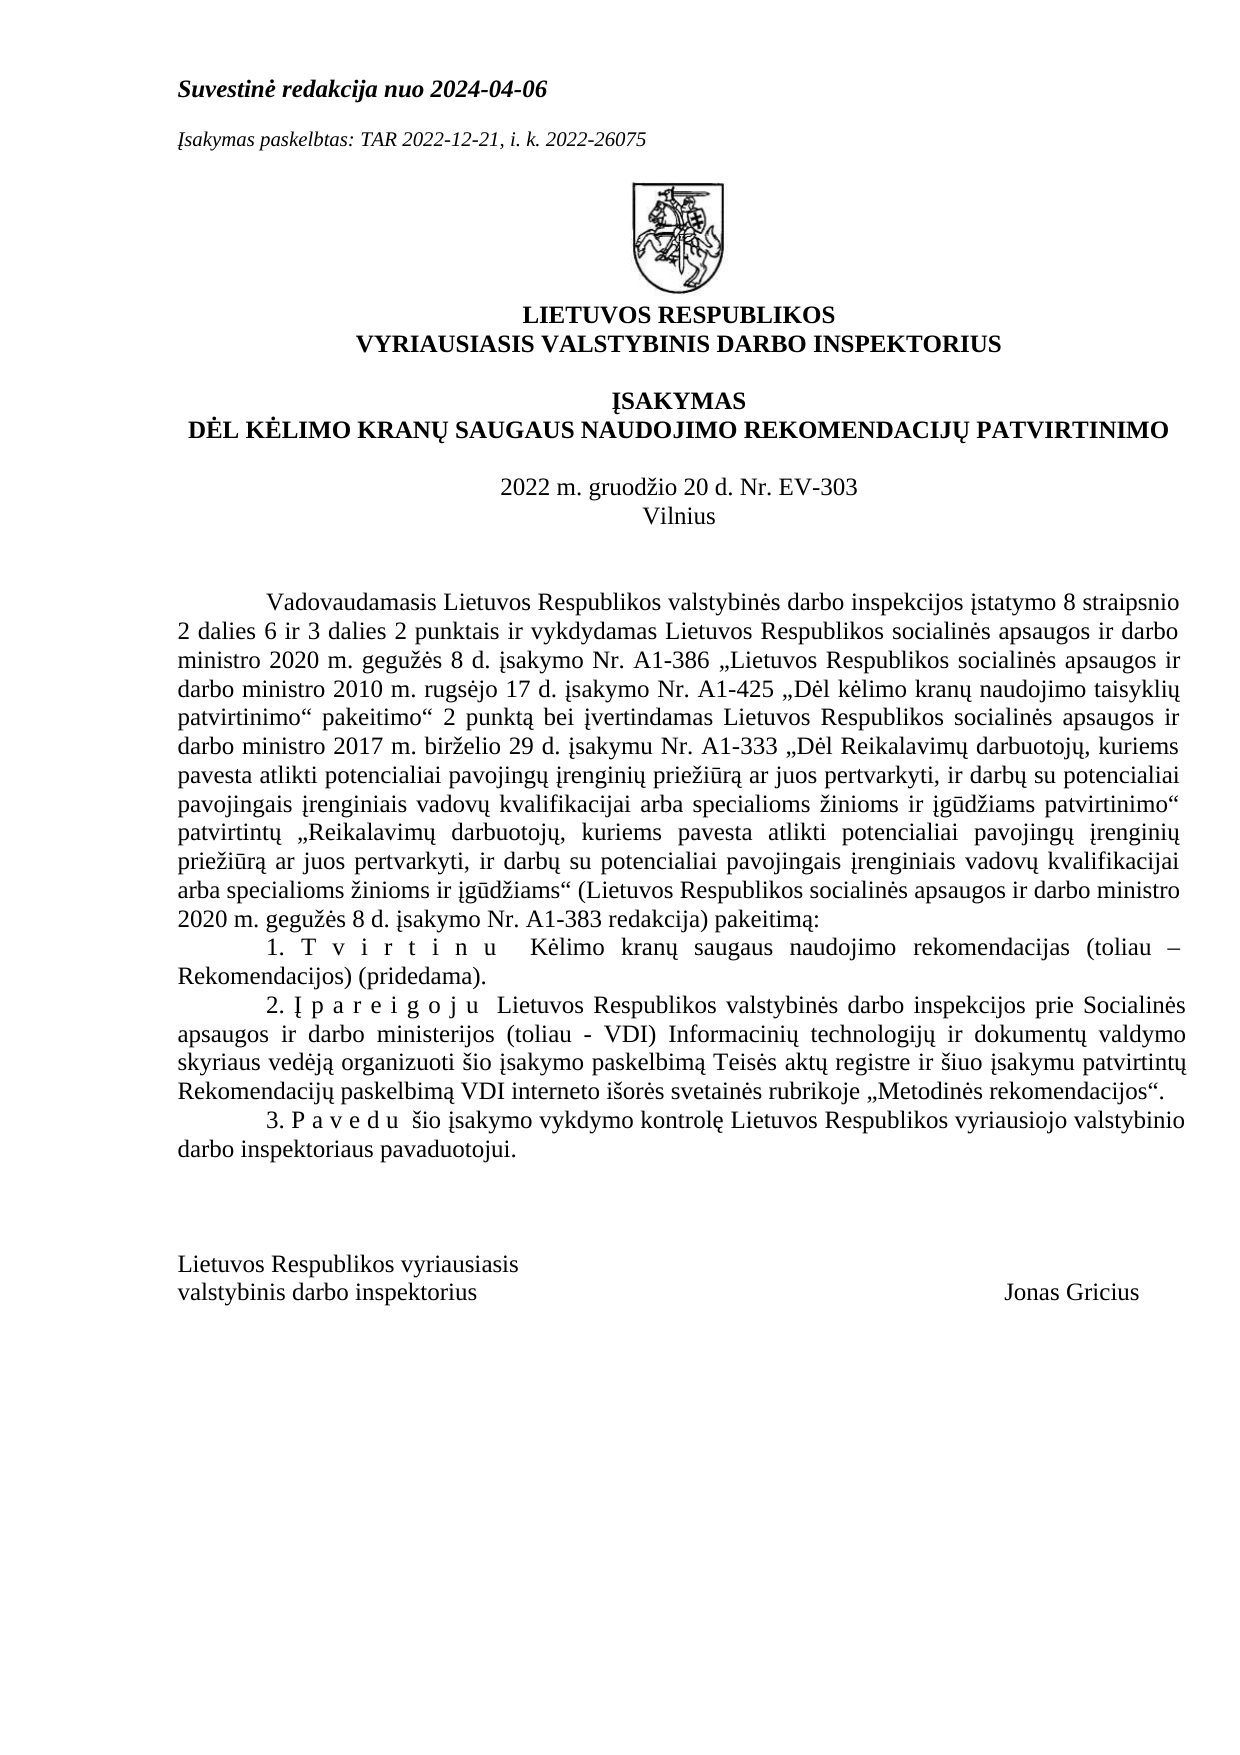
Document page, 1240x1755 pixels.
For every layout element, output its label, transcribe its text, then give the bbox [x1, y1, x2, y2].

text Vadovaudamasis Lietuvos Respublikos valstybinės darbo inspekcijos įstatymo 8 straipsnio 2 dalies 6 ir 3 dalies 2 punktais ir vykdydamas Lietuvos Respublikos socialinės apsaugos ir darbo ministro 2020 m. gegužės 8 d. įsakymo Nr. A1-386 „Lietuvos Respublikos socialinės apsaugos ir darbo ministro 2010 m. rugsėjo 17 d. įsakymo Nr. A1-425 „Dėl kėlimo kranų naudojimo taisyklių patvirtinimo“ pakeitimo“ 2 punktą bei įvertindamas Lietuvos Respublikos socialinės apsaugos ir darbo ministro 2017 m. birželio 29 d. įsakymu Nr. A1-333 „Dėl Reikalavimų darbuotojų, kuriems pavesta atlikti potencialiai pavojingų įrenginių priežiūrą ar juos pertvarkyti, ir darbų su potencialiai pavojingais įrenginiais vadovų kvalifikacijai arba specialioms žinioms ir įgūdžiams patvirtinimo“ patvirtintų „Reikalavimų darbuotojų, kuriems pavesta atlikti potencialiai pavojingų įrenginių priežiūrą ar juos pertvarkyti, ir darbų su potencialiai pavojingais įrenginiais vadovų kvalifikacijai arba specialioms žinioms ir įgūdžiams“ (Lietuvos Respublikos socialinės apsaugos ir darbo ministro 2020 m. gegužės 8 d. įsakymo Nr. A1-383 redakcija) pakeitimą: [177, 587, 1181, 932]
text Lietuvos Respublikos vyriausiasis [177, 1249, 1181, 1277]
text Suvestinė redakcija nuo 2024-04-06 [177, 74, 1181, 103]
text 2022 m. gruodžio 20 d. Nr. EV-303 [177, 472, 1181, 501]
text LIETUVOS RESPUBLIKOS [177, 300, 1181, 329]
text 3. P a v e d u šio įsakymo vykdymo kontrolę Lietuvos Respublikos vyriausiojo valstybinio darbo inspektoriaus pavaduotojui. [177, 1105, 1187, 1162]
text valstybinis darbo inspektorius Jonas Gricius [177, 1277, 1181, 1306]
text Vilnius [177, 501, 1181, 530]
text VYRIAUSIASIS VALSTYBINIS DARBO INSPEKTORIUS [177, 329, 1181, 357]
text ĮSAKYMAS [177, 386, 1181, 415]
text Įsakymas paskelbtas: TAR 2022-12-21, i. k. 2022-26075 [177, 127, 1181, 151]
text 2. Į p a r e i g o j u Lietuvos Respublikos valstybinės darbo inspekcijos prie Socialinės apsaugos ir darbo ministerijos (toliau - VDI) Informacinių technologijų ir dokumentų valdymo skyriaus vedėją organizuoti šio įsakymo paskelbimą Teisės aktų registre ir šiuo įsakymu patvirtintų Rekomendacijų paskelbimą VDI interneto išorės svetainės rubrikoje „Metodinės rekomendacijos“. [177, 990, 1187, 1105]
text DĖL KĖLIMO KRANŲ SAUGAUS NAUDOJIMO REKOMENDACIJŲ PATVIRTINIMO [177, 415, 1181, 444]
text 1. T v i r t i n u Kėlimo kranų saugaus naudojimo rekomendacijas (toliau – Rekomendacijos) (pridedama). [177, 932, 1181, 990]
